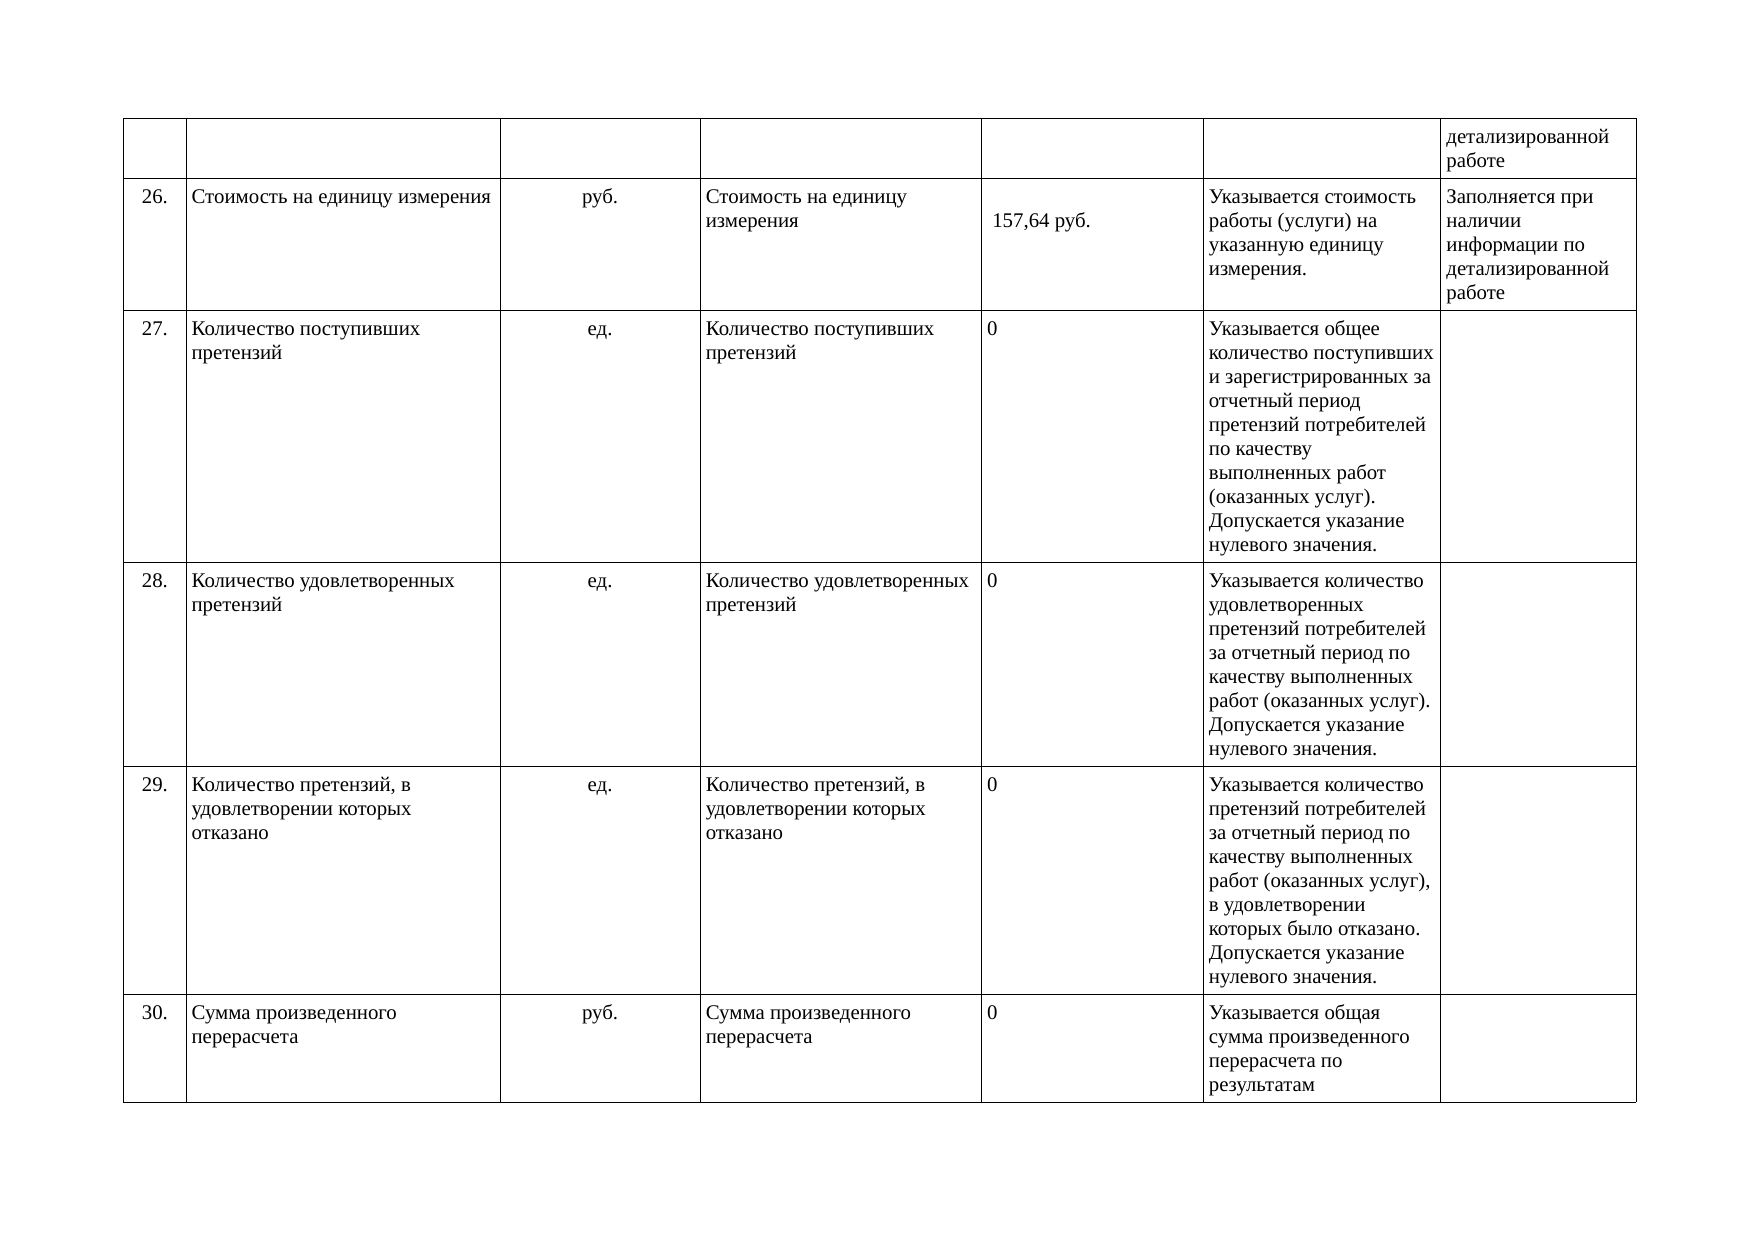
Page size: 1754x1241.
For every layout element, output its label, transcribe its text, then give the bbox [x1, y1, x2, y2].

table_cell Указывается общее количество поступивших и зарегистрированных за отчетный период претензий потребителей по качеству выполненных работ (оказанных услуг). Допускается указание нулевого значения. [1204, 311, 1440, 562]
table_cell 27. [124, 311, 186, 562]
table_cell руб. [501, 995, 700, 1102]
table_cell Сумма произведенного перерасчета [187, 995, 500, 1102]
table_cell Количество поступивших претензий [701, 311, 981, 562]
table_cell Количество удовлетворенных претензий [701, 563, 981, 766]
table_cell [982, 119, 1203, 178]
table_cell Стоимость на единицу измерения [701, 179, 981, 310]
table_cell Количество претензий, в удовлетворении которых отказано [701, 767, 981, 994]
table_cell 28. [124, 563, 186, 766]
table_cell Указывается количество удовлетворенных претензий потребителей за отчетный период по качеству выполненных работ (оказанных услуг). Допускается указание нулевого значения. [1204, 563, 1440, 766]
table_cell 30. [124, 995, 186, 1102]
table_cell ед. [501, 563, 700, 766]
table_cell [701, 119, 981, 178]
table_cell [1441, 311, 1636, 562]
table_cell [1441, 563, 1636, 766]
table_cell Указывается количество претензий потребителей за отчетный период по качеству выполненных работ (оказанных услуг), в удовлетворении которых было отказано. Допускается указание нулевого значения. [1204, 767, 1440, 994]
table_cell [1441, 995, 1636, 1102]
table_cell [1441, 767, 1636, 994]
table_cell ед. [501, 767, 700, 994]
table_cell ед. [501, 311, 700, 562]
table_cell 0 [982, 767, 1203, 994]
table_cell Указывается стоимость работы (услуги) на указанную единицу измерения. [1204, 179, 1440, 310]
table_cell руб. [501, 179, 700, 310]
table_cell 26. [124, 179, 186, 310]
table_cell Заполняется при наличии информации по детализированной работе [1441, 179, 1636, 310]
table_cell [1204, 119, 1440, 178]
table_cell 0 [982, 563, 1203, 766]
table_cell Количество претензий, в удовлетворении которых отказано [187, 767, 500, 994]
table_cell [187, 119, 500, 178]
table_cell Стоимость на единицу измерения [187, 179, 500, 310]
table_cell 0 [982, 311, 1203, 562]
table_cell - [501, 119, 700, 178]
table_cell Сумма произведенного перерасчета [701, 995, 981, 1102]
table_cell детализированной работе [1441, 119, 1636, 178]
table_cell Указывается общая сумма произведенного перерасчета по результатам [1204, 995, 1440, 1102]
table_cell Количество удовлетворенных претензий [187, 563, 500, 766]
table_cell 0 [982, 995, 1203, 1102]
table_cell 29. [124, 767, 186, 994]
table_cell [124, 119, 186, 178]
table_cell Количество поступивших претензий [187, 311, 500, 562]
table_cell 157,64 руб. [982, 179, 1203, 310]
